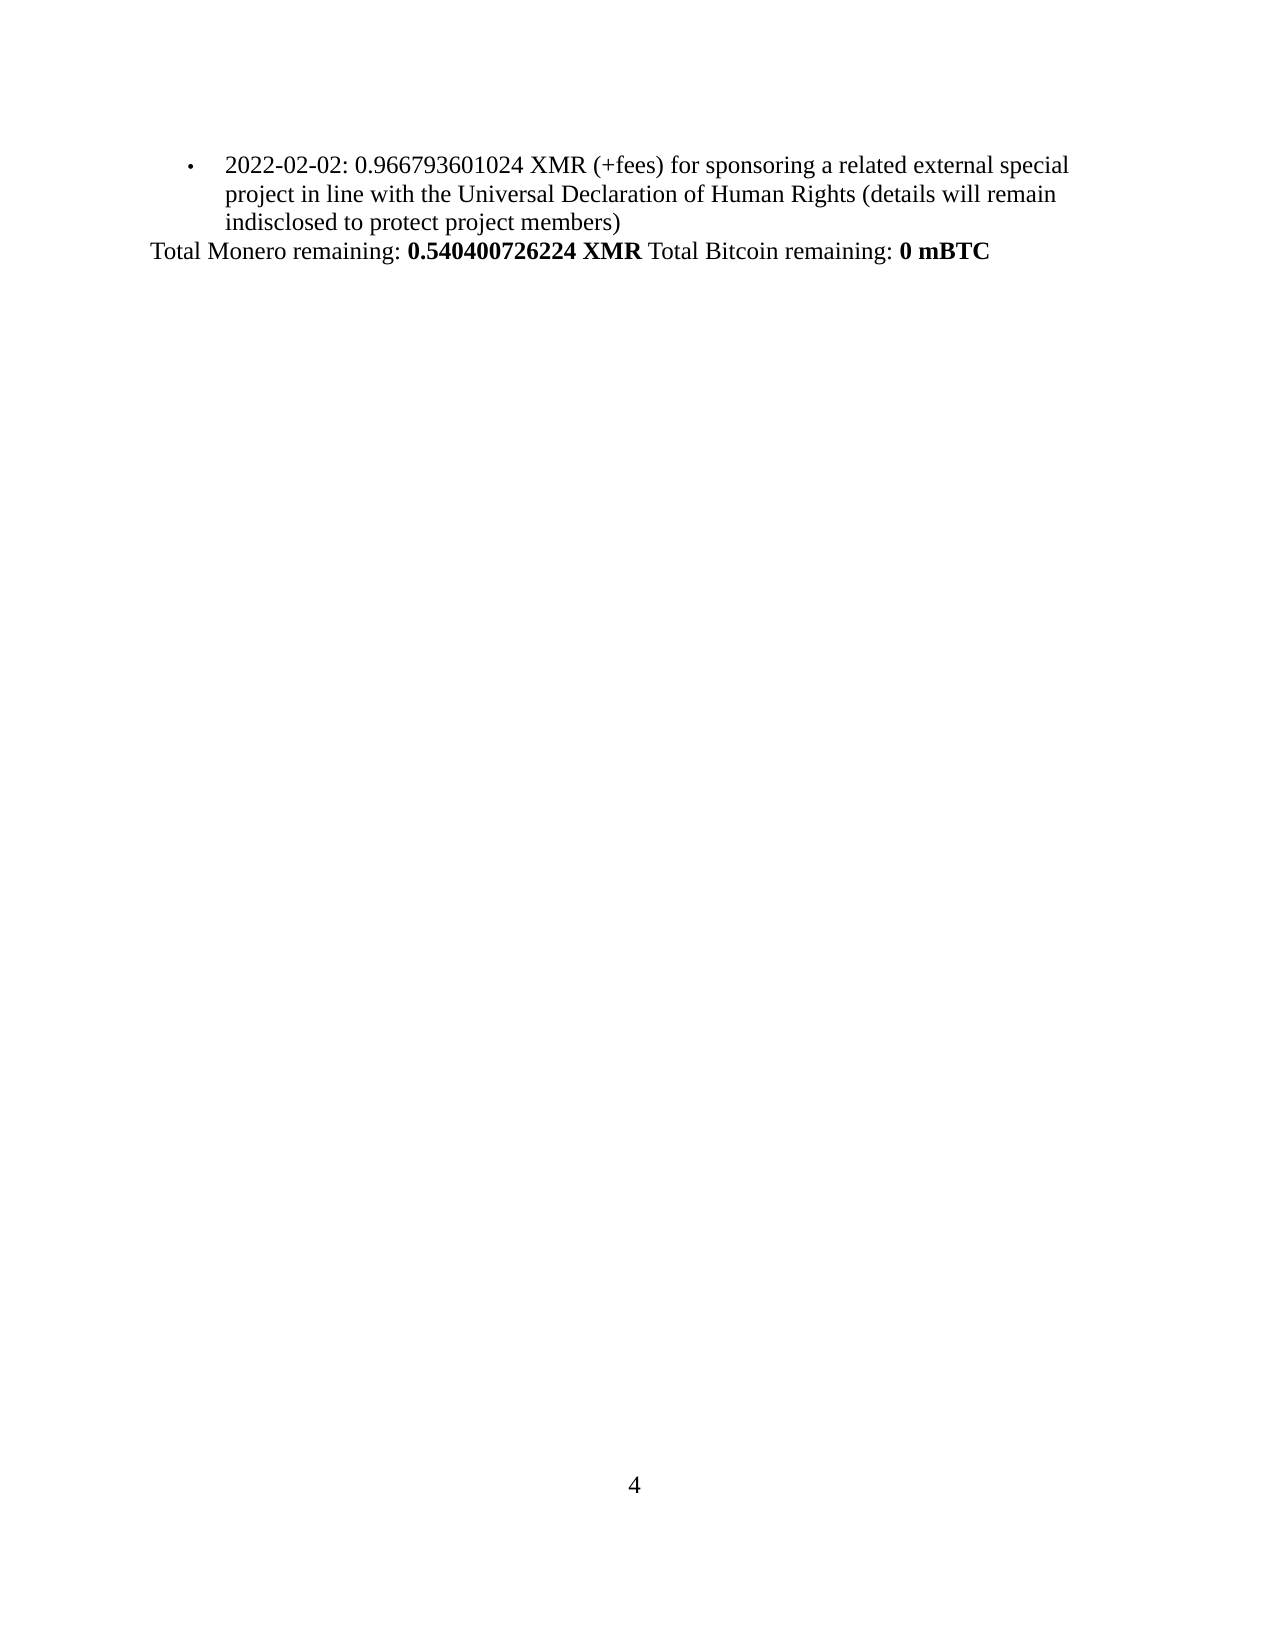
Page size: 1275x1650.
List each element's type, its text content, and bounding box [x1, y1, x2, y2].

list 2022-02-02: 0.966793601024 XMR (+fees) for sponsoring a related external special project in line with the Universal Declaration of Human Rights (details will remain indisclosed to protect project members) [187, 150, 1125, 236]
text Total Monero remaining: 0.540400726224 XMR Total Bitcoin remaining: 0 mBTC [150, 236, 1125, 265]
